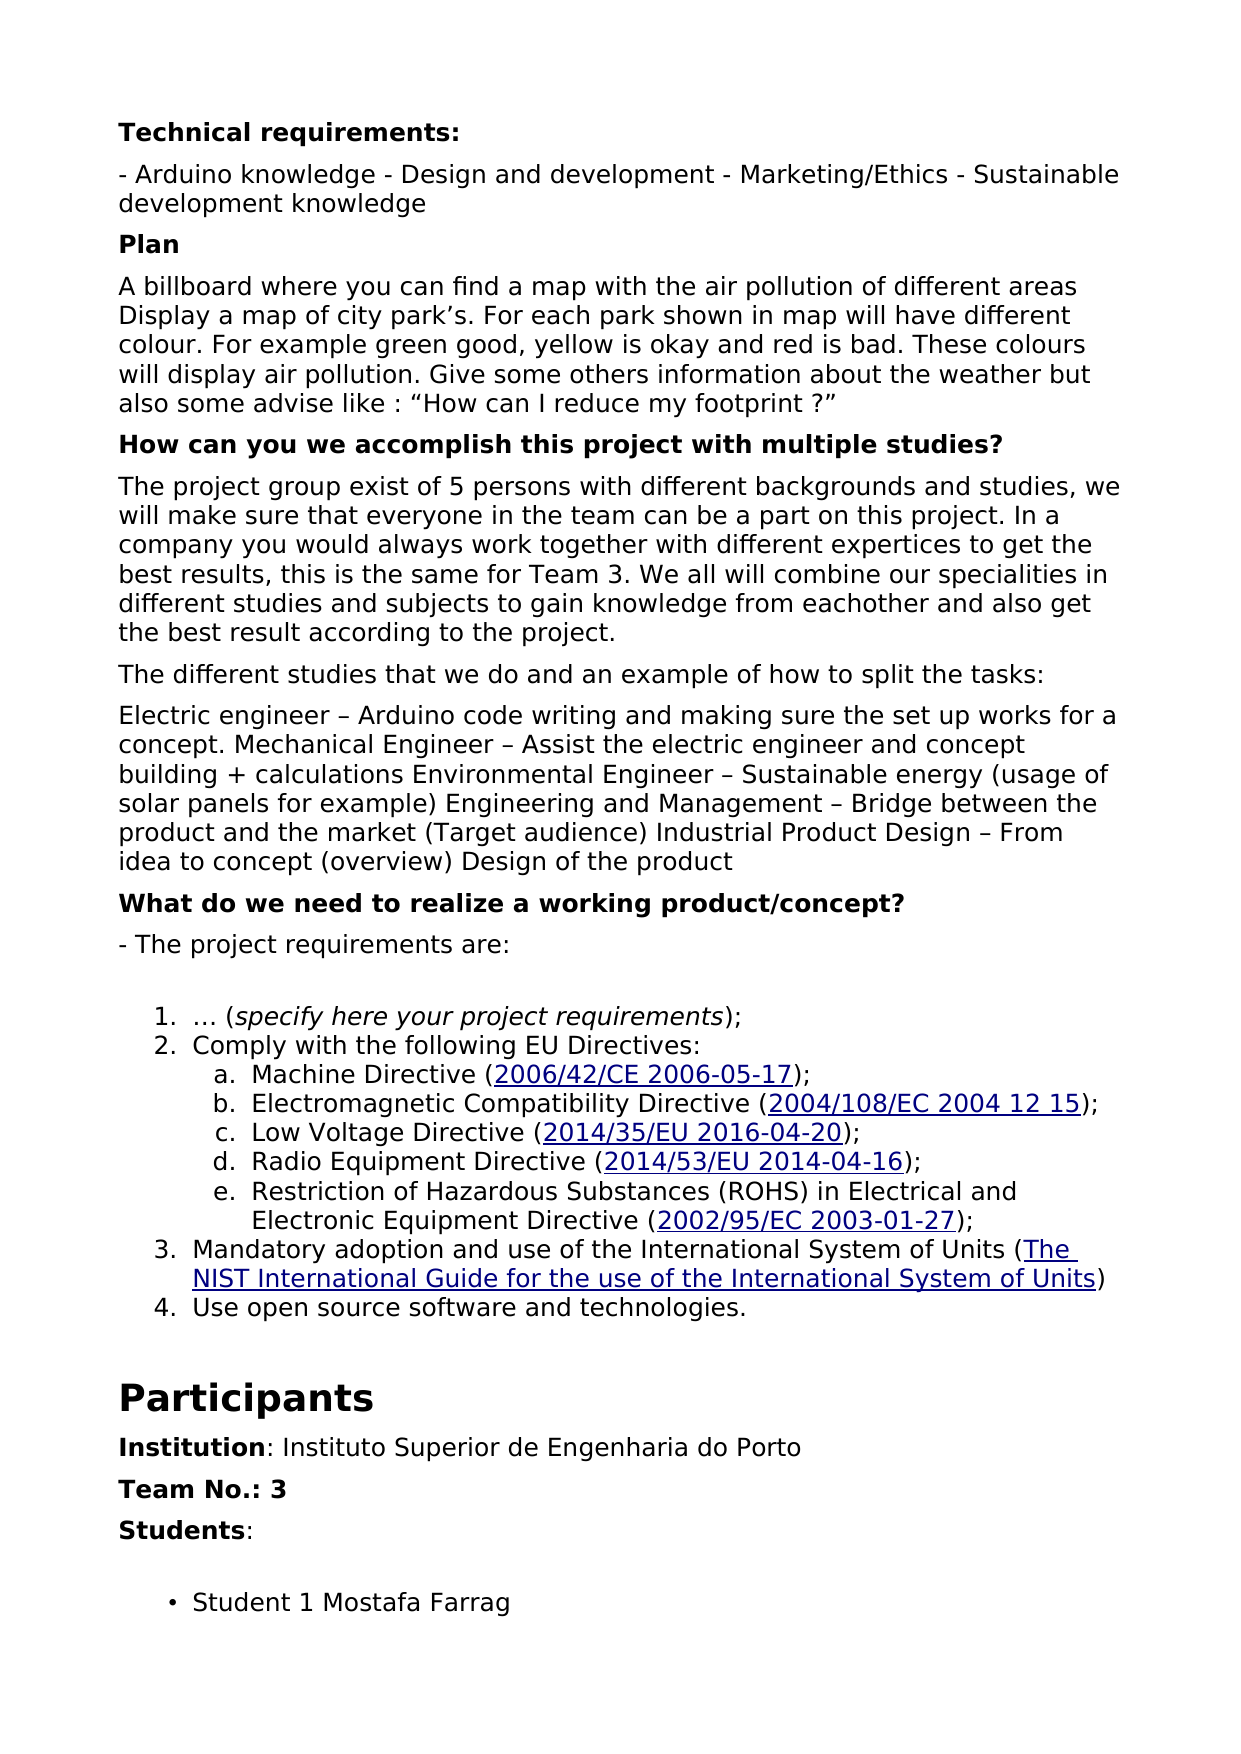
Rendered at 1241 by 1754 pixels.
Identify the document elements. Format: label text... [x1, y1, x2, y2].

list Student 1 Mostafa Farrag [177, 1588, 1122, 1617]
text A billboard where you can find a map with the air pollution of different areas Display a map of city park’s. For each park shown in map will have different colour. For example green good, yellow is okay and red is bad. These colours will display air pollution. Give some others information about the weather but also some advise like : “How can I reduce my footprint ?” [118, 272, 1122, 418]
text Team No.: 3 [118, 1475, 1122, 1504]
list Low Voltage Directive (2014/35/EU 2016-04-20); [236, 1118, 1122, 1148]
list Restriction of Hazardous Substances (ROHS) in Electrical and Electronic Equipment Directive (2002/95/EC 2003-01-27); [236, 1177, 1122, 1235]
list Use open source software and technologies. [177, 1293, 1122, 1323]
text - The project requirements are: [118, 931, 1122, 960]
subtitle Participants [118, 1377, 1122, 1421]
text How can you we accomplish this project with multiple studies? [118, 431, 1122, 460]
text What do we need to realize a working product/concept? [118, 889, 1122, 918]
list Machine Directive (2006/42/CE 2006-05-17); [236, 1060, 1122, 1089]
text The different studies that we do and an example of how to split the tasks: [118, 660, 1122, 689]
list Mandatory adoption and use of the International System of Units (The NIST International Guide for the use of the International System of Units) [177, 1235, 1122, 1293]
text Institution: Instituto Superior de Engenharia do Porto [118, 1433, 1122, 1462]
list Comply with the following EU Directives: [177, 1031, 1122, 1060]
text Technical requirements: [118, 118, 1122, 147]
text Students: [118, 1517, 1122, 1546]
list … (specify here your project requirements); [177, 1002, 1122, 1031]
text The project group exist of 5 persons with different backgrounds and studies, we will make sure that everyone in the team can be a part on this project. In a company you would always work together with different expertices to get the best results, this is the same for Team 3. We all will combine our specialities in different studies and subjects to gain knowledge from eachother and also get the best result according to the project. [118, 472, 1122, 647]
text - Arduino knowledge - Design and development - Marketing/Ethics - Sustainable development knowledge [118, 160, 1122, 218]
text Plan [118, 231, 1122, 260]
list Electromagnetic Compatibility Directive (2004/108/EC 2004 12 15); [236, 1089, 1122, 1118]
list Radio Equipment Directive (2014/53/EU 2014-04-16); [236, 1148, 1122, 1177]
text Electric engineer – Arduino code writing and making sure the set up works for a concept. Mechanical Engineer – Assist the electric engineer and concept building + calculations Environmental Engineer – Sustainable energy (usage of solar panels for example) Engineering and Management – Bridge between the product and the market (Target audience) Industrial Product Design – From idea to concept (overview) Design of the product [118, 701, 1122, 876]
